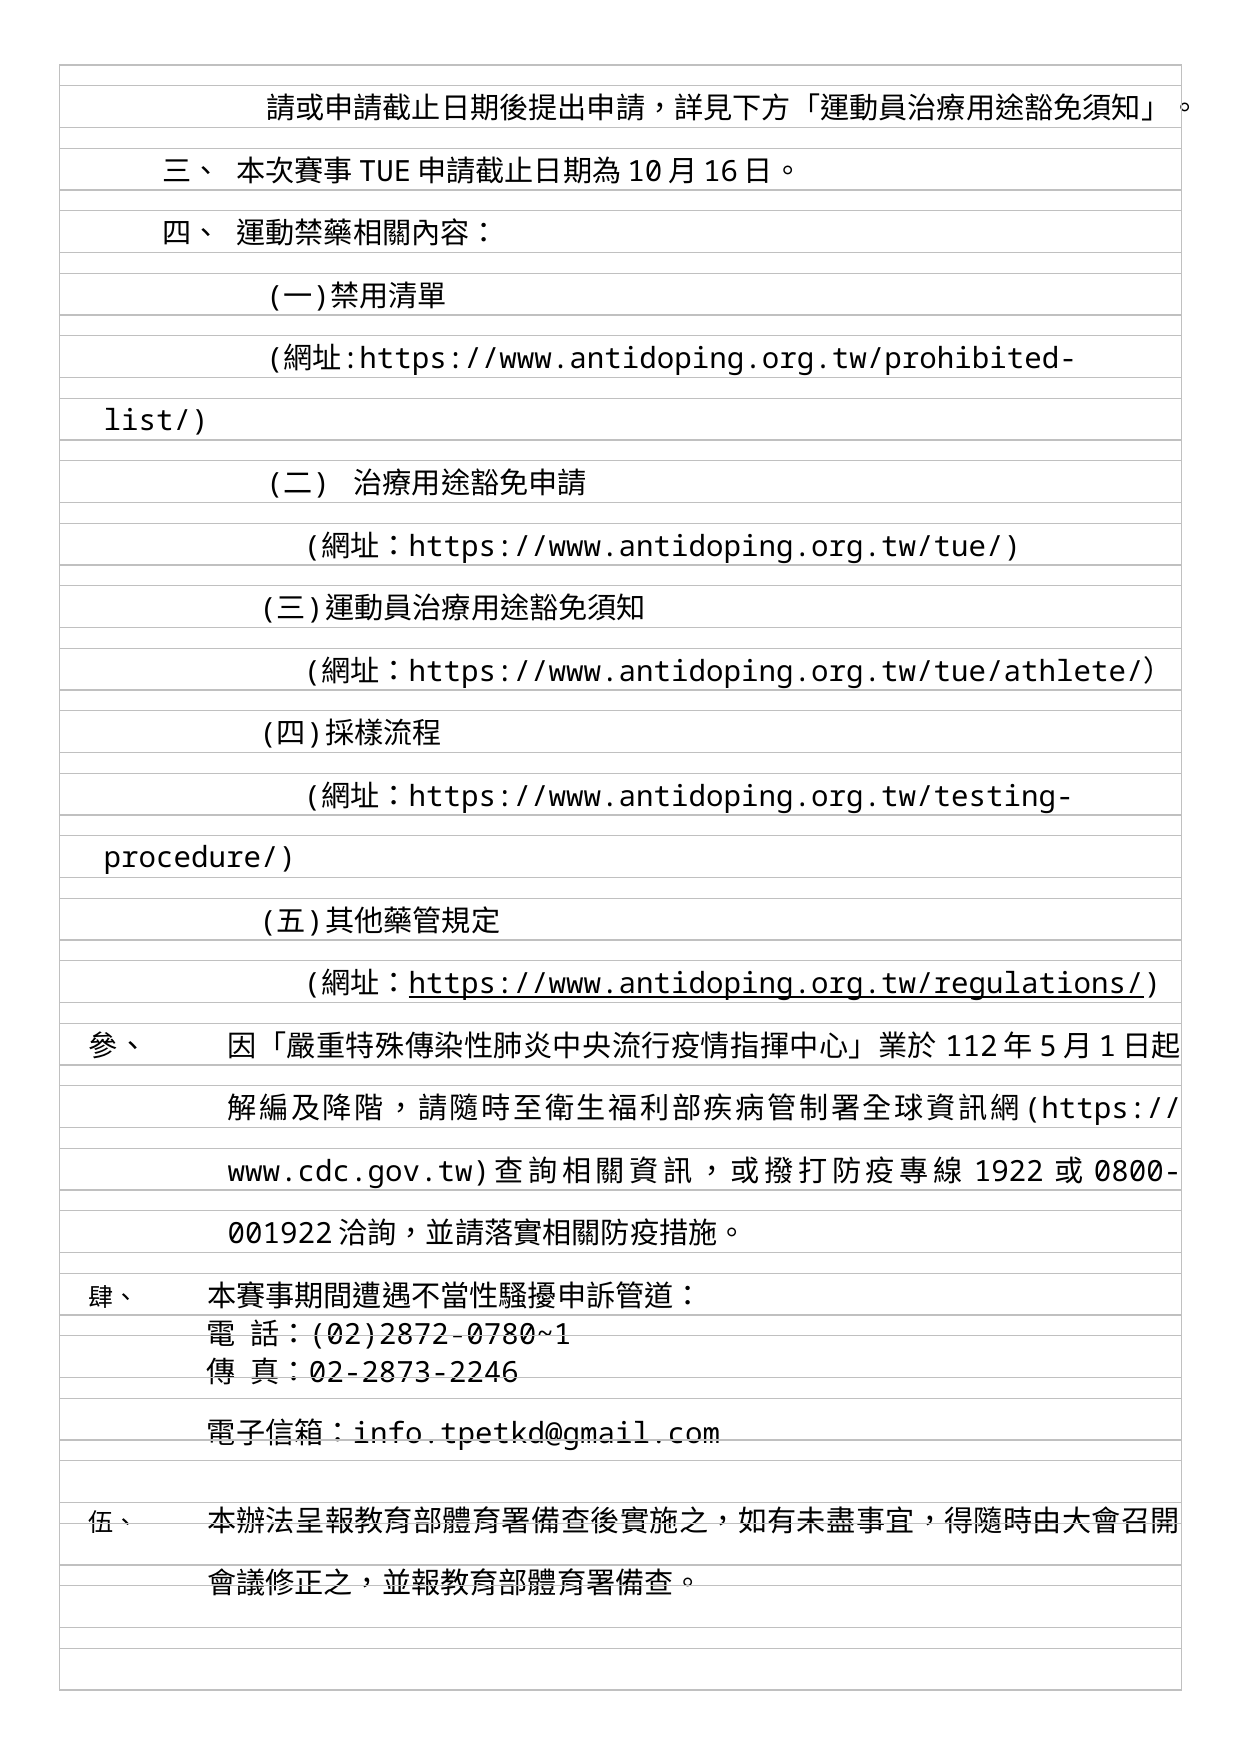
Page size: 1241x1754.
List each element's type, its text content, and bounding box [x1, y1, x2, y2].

list 本辦法呈報教育部體育署備查後實施之，如有未盡事宜，得隨時由大會召開會議修正之，並報教育部體育署備查。 [89, 1524, 1181, 1564]
text 電子信箱：info.tpetkd@gmail.com [60, 1399, 1181, 1439]
text 電子信箱：info.tpetkd@gmail.com [60, 1389, 1181, 1398]
text 電子信箱：info.tpetkd@gmail.com [60, 1441, 1181, 1452]
list [89, 1066, 1181, 1085]
list 解編及降階，請隨時至衛生福利部疾病管制署全球資訊網(https:// [89, 1086, 1181, 1127]
text [103, 816, 1181, 835]
list [89, 1191, 1181, 1210]
list [89, 1253, 1181, 1273]
text [209, 691, 1181, 710]
list 本辦法呈報教育部體育署備查後實施之，如有未盡事宜，得隨時由大會召開會議修正之，並報教育部體育署備查。 [89, 1566, 1181, 1585]
text [103, 753, 1181, 773]
list [89, 1003, 1181, 1023]
list 因「嚴重特殊傳染性肺炎中央流行疫情指揮中心」業於112年5月1日起 [89, 1024, 1181, 1064]
text [103, 316, 1181, 335]
list 符合特殊情況時（如：緊急醫療等）得於使用後提出回溯性TUE申請或申請截止日期後提出申請，詳見下方「運動員治療用途豁免須知」。 [236, 86, 1181, 127]
text (網址：https://www.antidoping.org.tw/tue/athlete/） [103, 649, 1181, 689]
list www.cdc.gov.tw)查詢相關資訊，或撥打防疫專線1922或0800- [89, 1149, 1181, 1189]
text (網址：https://www.antidoping.org.tw/tue/) [103, 524, 1181, 564]
text [103, 253, 1181, 273]
text (三) 運動員治療用途豁免須知 [209, 586, 1181, 627]
text 電 話：(02)2872-0780~1 [207, 1336, 1181, 1352]
text 傳 真：02-2873-2246 [60, 1378, 1181, 1389]
text [103, 191, 1181, 210]
text [209, 878, 1181, 898]
text 四、 運動禁藥相關內容： [103, 211, 1181, 252]
list 符合特殊情況時（如：緊急醫療等）得於使用後提出回溯性TUE申請或申請截止日期後提出申請，詳見下方「運動員治療用途豁免須知」。 [236, 66, 1181, 85]
text (四) 採樣流程 [209, 711, 1181, 752]
list 本辦法呈報教育部體育署備查後實施之，如有未盡事宜，得隨時由大會召開會議修正之，並報教育部體育署備查。 [89, 1477, 1181, 1502]
text (網址：https://www.antidoping.org.tw/testing- [103, 774, 1181, 814]
text 傳 真：02-2873-2246 [60, 1352, 1181, 1377]
text (二) 治療用途豁免申請 [103, 461, 1181, 502]
text procedure/) [103, 836, 1181, 877]
text [103, 503, 1181, 523]
list 001922洽詢，並請落實相關防疫措施。 [89, 1211, 1181, 1252]
text list/) [103, 399, 1181, 439]
text [209, 566, 1181, 585]
text [103, 941, 1181, 960]
text 三、 本次賽事TUE申請截止日期為10月16日。 [133, 149, 1181, 189]
text (網址:https://www.antidoping.org.tw/prohibited- [103, 336, 1181, 377]
list 本辦法呈報教育部體育署備查後實施之，如有未盡事宜，得隨時由大會召開會議修正之，並報教育部體育署備查。 [89, 1586, 1181, 1602]
list [89, 1128, 1181, 1148]
text (網址：https://www.antidoping.org.tw/regulations/) [103, 961, 1181, 1002]
text [103, 628, 1181, 648]
text (一)禁用清單 [103, 274, 1181, 314]
text (五) 其他藥管規定 [209, 899, 1181, 939]
text [103, 441, 1181, 460]
text [133, 128, 1181, 148]
text 電 話：(02)2872-0780~1 [207, 1316, 1181, 1335]
text [103, 378, 1181, 398]
list 本賽事期間遭遇不當性騷擾申訴管道： [89, 1274, 1181, 1314]
list 本辦法呈報教育部體育署備查後實施之，如有未盡事宜，得隨時由大會召開會議修正之，並報教育部體育署備查。 [89, 1503, 1181, 1523]
